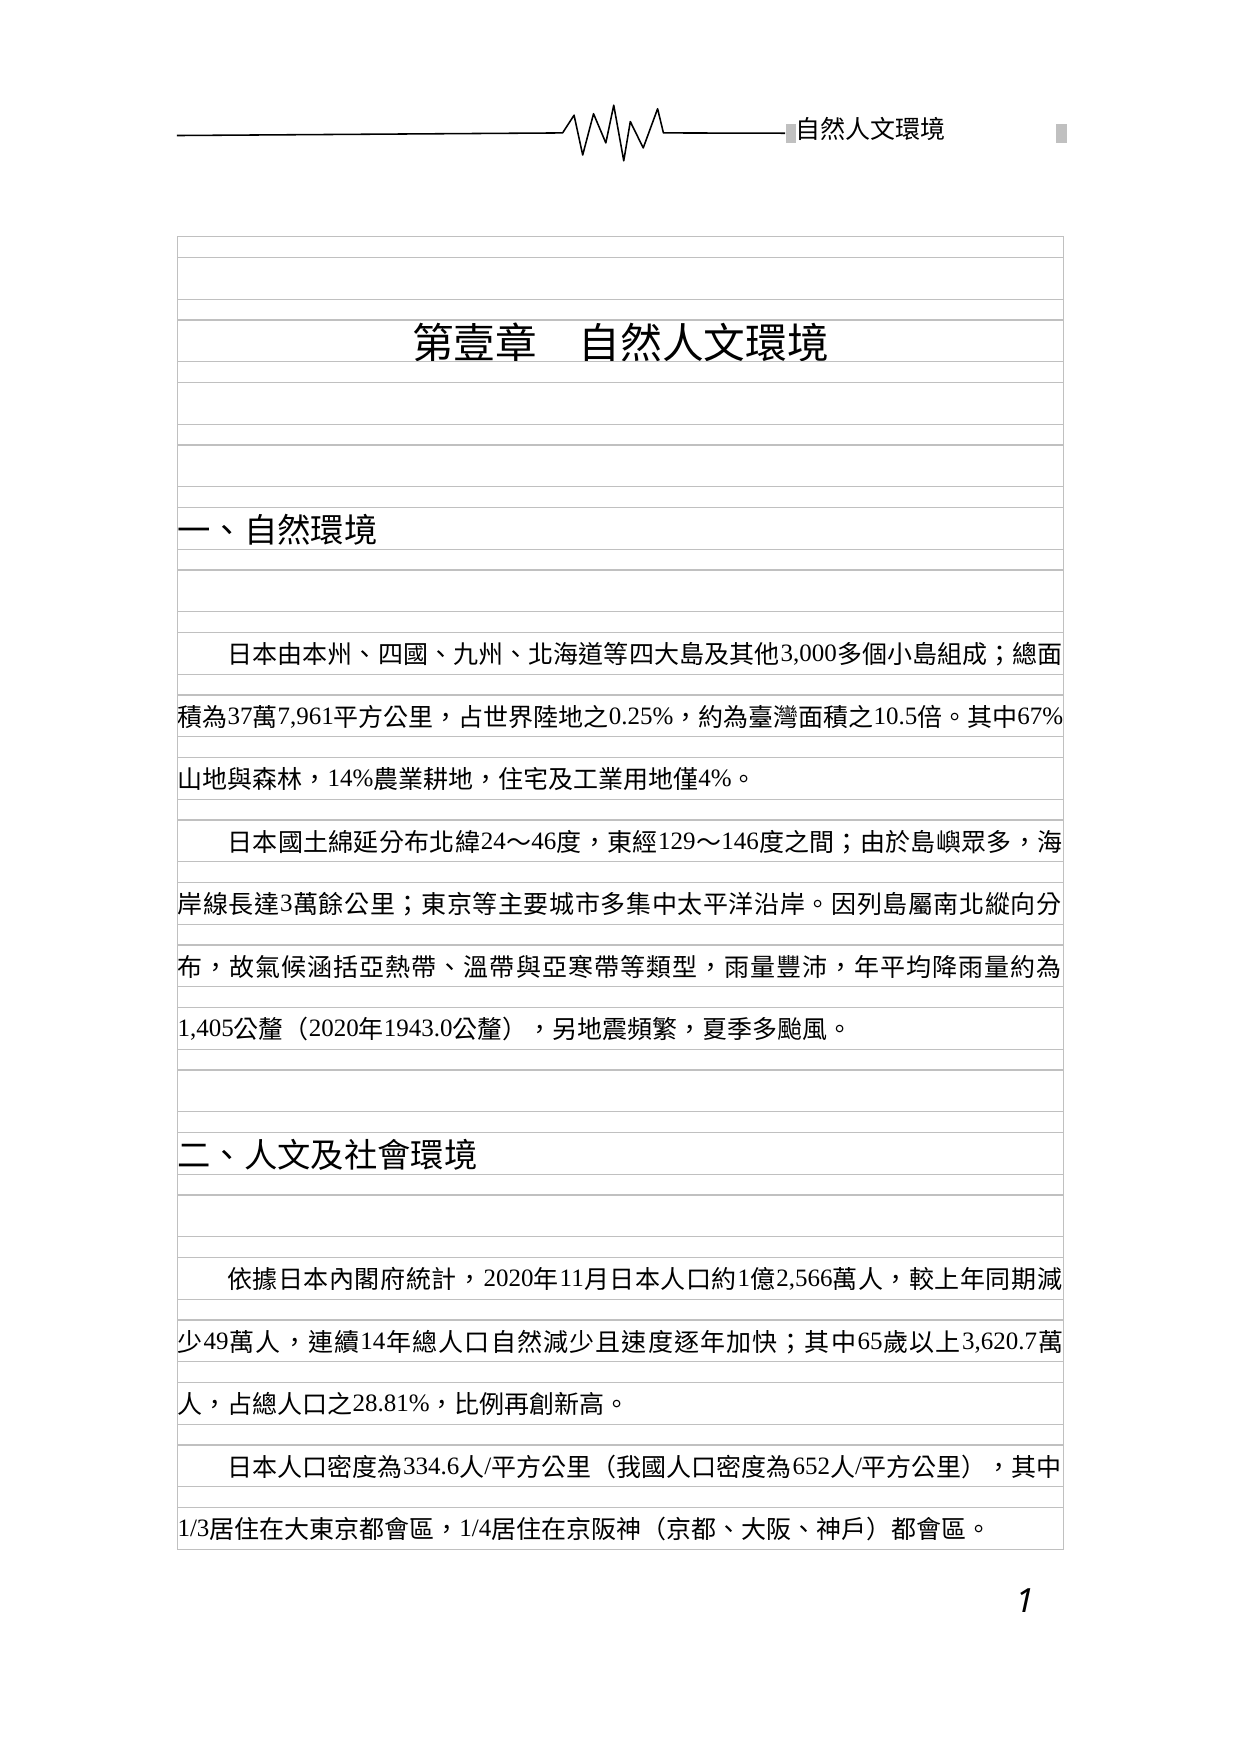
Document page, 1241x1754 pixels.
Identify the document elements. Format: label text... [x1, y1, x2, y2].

text [178, 675, 1063, 694]
text [178, 800, 1063, 819]
text [178, 925, 1063, 944]
text [178, 487, 1063, 507]
text [178, 987, 1063, 1007]
text 積為37萬7,961平方公里，占世界陸地之0.25%，約為臺灣面積之10.5倍。其中67% [178, 696, 1063, 736]
text 日本由本州、四國、九州、北海道等四大島及其他3,000多個小島組成；總面 [178, 633, 1063, 674]
text [178, 1425, 1063, 1444]
text [178, 862, 1063, 882]
text 日本人口密度為334.6人/平方公里（我國人口密度為652人/平方公里），其中 [178, 1446, 1063, 1486]
text 人，占總人口之28.81%，比例再創新高。 [178, 1383, 1063, 1424]
text 岸線長達3萬餘公里；東京等主要城市多集中太平洋沿岸。因列島屬南北縱向分 [178, 883, 1063, 924]
text 日本國土綿延分布北緯24～46度，東經129～146度之間；由於島嶼眾多，海 [178, 821, 1063, 861]
text [178, 612, 1063, 632]
text 布，故氣候涵括亞熱帶、溫帶與亞寒帶等類型，雨量豐沛，年平均降雨量約為 [178, 946, 1063, 986]
text [178, 300, 1063, 319]
text [178, 1487, 1063, 1507]
text [178, 1237, 1063, 1257]
text [178, 1300, 1063, 1319]
text 一、自然環境 [178, 508, 1063, 549]
text 1,405公釐（2020年1943.0公釐），另地震頻繁，夏季多颱風。 [178, 1008, 1063, 1049]
text [178, 737, 1063, 757]
text 二、人文及社會環境 [178, 1133, 1063, 1174]
text [178, 1112, 1063, 1132]
text 少49萬人，連續14年總人口自然減少且速度逐年加快；其中65歲以上3,620.7萬 [178, 1321, 1063, 1361]
text 1/3居住在大東京都會區，1/4居住在京阪神（京都、大阪、神戶）都會區。 [178, 1508, 1063, 1549]
text 依據日本內閣府統計，2020年11月日本人口約1億2,566萬人，較上年同期減 [178, 1258, 1063, 1299]
text [178, 1362, 1063, 1382]
text 第壹章 自然人文環境 [178, 321, 1063, 361]
text 山地與森林，14%農業耕地，住宅及工業用地僅4%。 [178, 758, 1063, 799]
